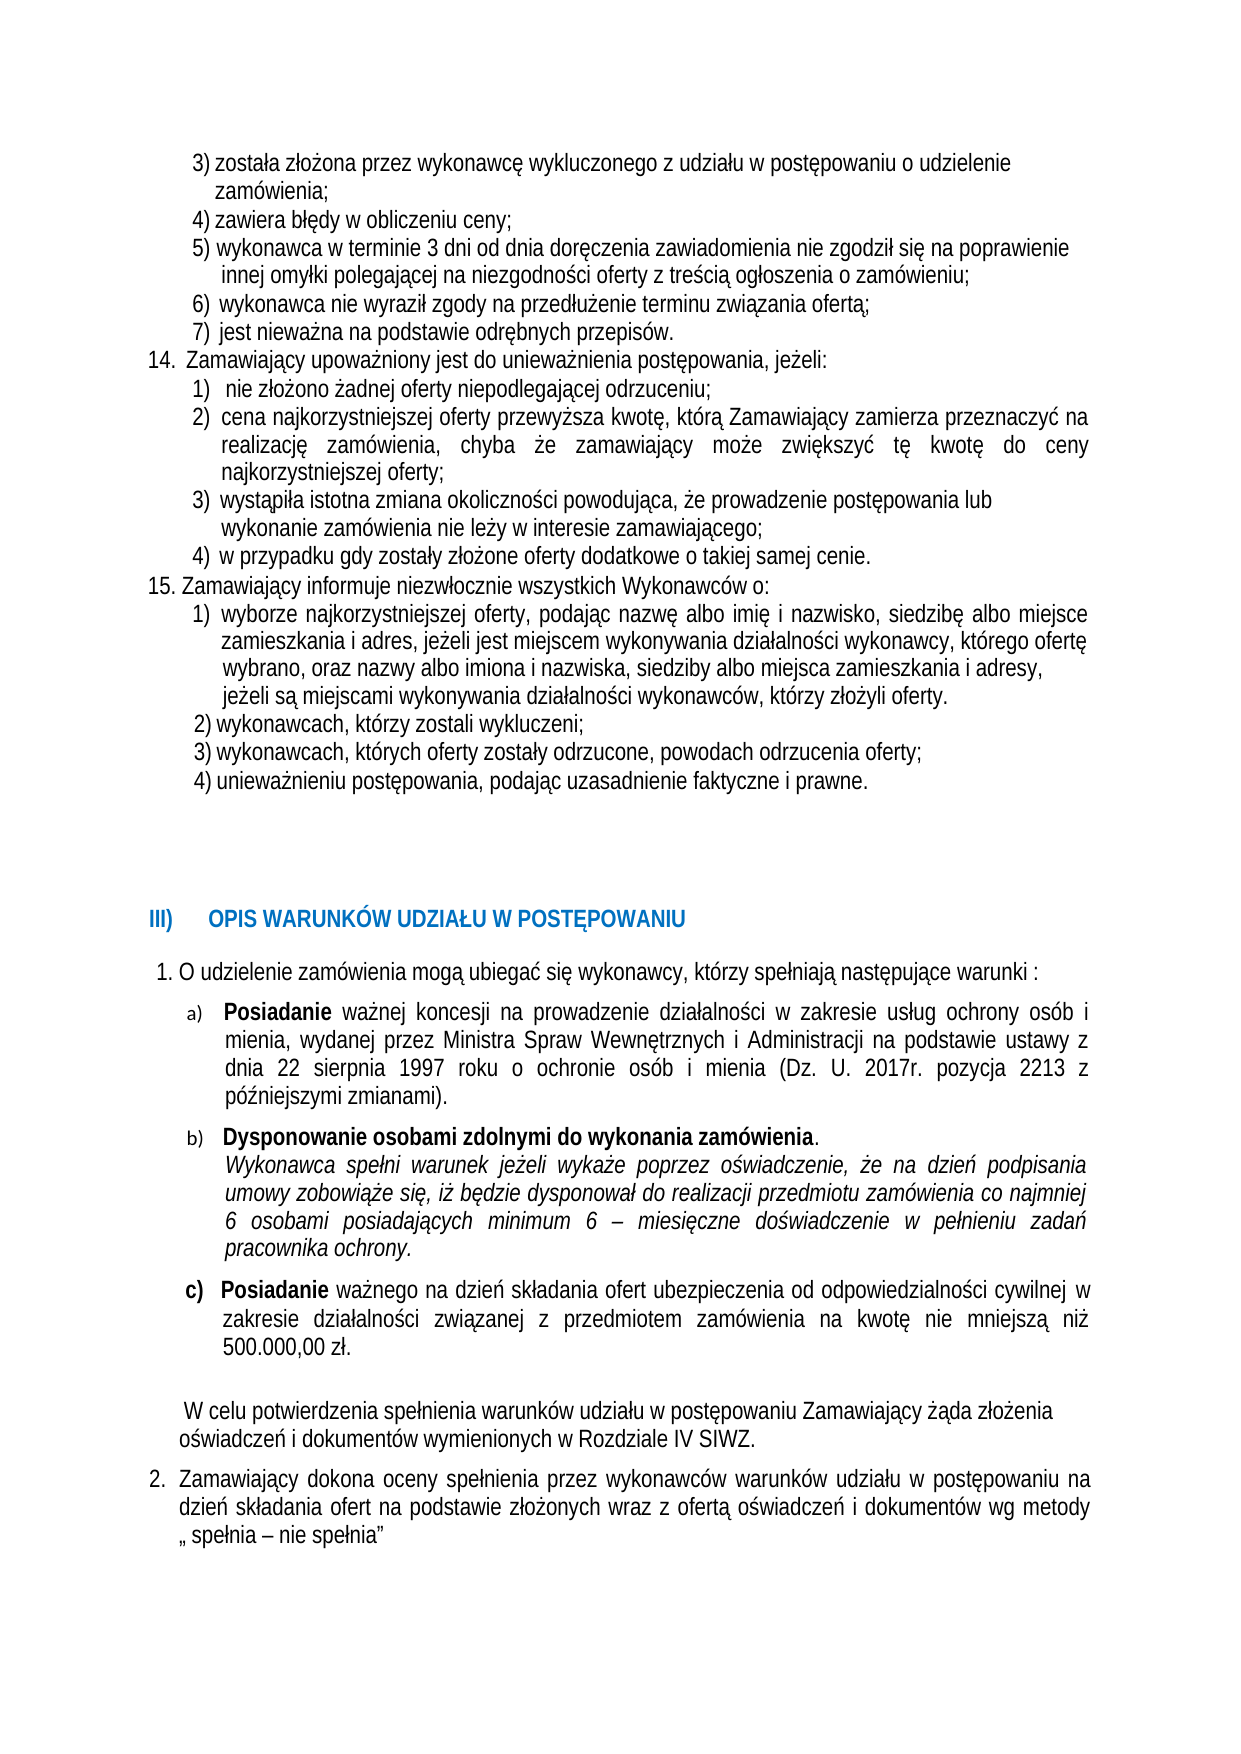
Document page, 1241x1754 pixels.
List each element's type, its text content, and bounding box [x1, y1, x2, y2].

list wykonawca w terminie 3 dni od dnia doręczenia zawiadomienia nie zgodził się na poprawienie innej omyłki polegającej na niezgodności oferty z treścią ogłoszenia o zamówieniu; [192, 234, 1091, 289]
list Zamawiający informuje niezwłocznie wszystkich Wykonawców o: [148, 571, 1093, 600]
list OPIS WARUNKÓW UDZIAŁU W POSTĘPOWANIU [149, 904, 1093, 932]
list wykonawca nie wyraził zgody na przedłużenie terminu związania ofertą; [192, 289, 1093, 317]
list wykonawcach, którzy zostali wykluczeni; [193, 709, 1093, 738]
list jest nieważna na podstawie odrębnych przepisów. [192, 317, 1093, 346]
text c) Posiadanie ważnego na dzień składania ofert ubezpieczenia od odpowiedzialności cywilnej w zakresie działalności związanej z przedmiotem zamówienia na kwotę nie mniejszą niż 500.000,00 zł. [185, 1275, 1091, 1361]
list Posiadanie ważnej koncesji na prowadzenie działalności w zakresie usług ochrony osób i mienia, wydanej przez Ministra Spraw Wewnętrznych i Administracji na podstawie ustawy z dnia 22 sierpnia 1997 roku o ochronie osób i mienia (Dz. U. 2017r. pozycja 2213 z późniejszymi zmianami). [186, 998, 1091, 1110]
list została złożona przez wykonawcę wykluczonego z udziału w postępowaniu o udzielenie zamówienia; [192, 148, 1093, 205]
list Zamawiający dokona oceny spełnienia przez wykonawców warunków udziału w postępowaniu na dzień składania ofert na podstawie złożonych wraz z ofertą oświadczeń i dokumentów wg metody „ spełnia – nie spełnia” [149, 1466, 1093, 1548]
list zawiera błędy w obliczeniu ceny; [192, 205, 1093, 233]
list Dysponowanie osobami zdolnymi do wykonania zamówienia. [186, 1122, 1093, 1150]
list wykonawcach, których oferty zostały odrzucone, powodach odrzucenia oferty; [193, 738, 1093, 766]
text 1. O udzielenie zamówienia mogą ubiegać się wykonawcy, którzy spełniają następujące warunki : [156, 957, 1093, 985]
text Wykonawca spełni warunek jeżeli wykaże poprzez oświadczenie, że na dzień podpisania umowy zobowiąże się, iż będzie dysponował do realizacji przedmiotu zamówienia co najmniej 6 osobami posiadających minimum 6 – miesięczne doświadczenie w pełnieniu zadań pracownika ochrony. [225, 1152, 1091, 1262]
text W celu potwierdzenia spełnienia warunków udziału w postępowaniu Zamawiający żąda złożenia oświadczeń i dokumentów wymienionych w Rozdziale IV SIWZ. [179, 1398, 1091, 1452]
list wyborze najkorzystniejszej oferty, podając nazwę albo imię i nazwisko, siedzibę albo miejsce zamieszkania i adres, jeżeli jest miejscem wykonywania działalności wykonawcy, którego ofertę [192, 600, 1091, 655]
list unieważnieniu postępowania, podając uzasadnienie faktyczne i prawne. [193, 766, 1093, 794]
list cena najkorzystniejszej oferty przewyższa kwotę, którą Zamawiający zamierza przeznaczyć na realizację zamówienia, chyba że zamawiający może zwiększyć tę kwotę do ceny najkorzystniejszej oferty; [192, 403, 1091, 486]
list nie złożono żadnej oferty niepodlegającej odrzuceniu; [192, 374, 1093, 402]
list wystąpiła istotna zmiana okoliczności powodująca, że prowadzenie postępowania lub wykonanie zamówienia nie leży w interesie zamawiającego; [192, 487, 1091, 541]
list w przypadku gdy zostały złożone oferty dodatkowe o takiej samej cenie. [192, 541, 1093, 570]
text wybrano, oraz nazwy albo imiona i nazwiska, siedziby albo miejsca zamieszkania i adresy, jeżeli są miejscami wykonywania działalności wykonawców, którzy złożyli oferty. [223, 655, 1091, 709]
list Zamawiający upoważniony jest do unieważnienia postępowania, jeżeli: [148, 346, 1093, 373]
